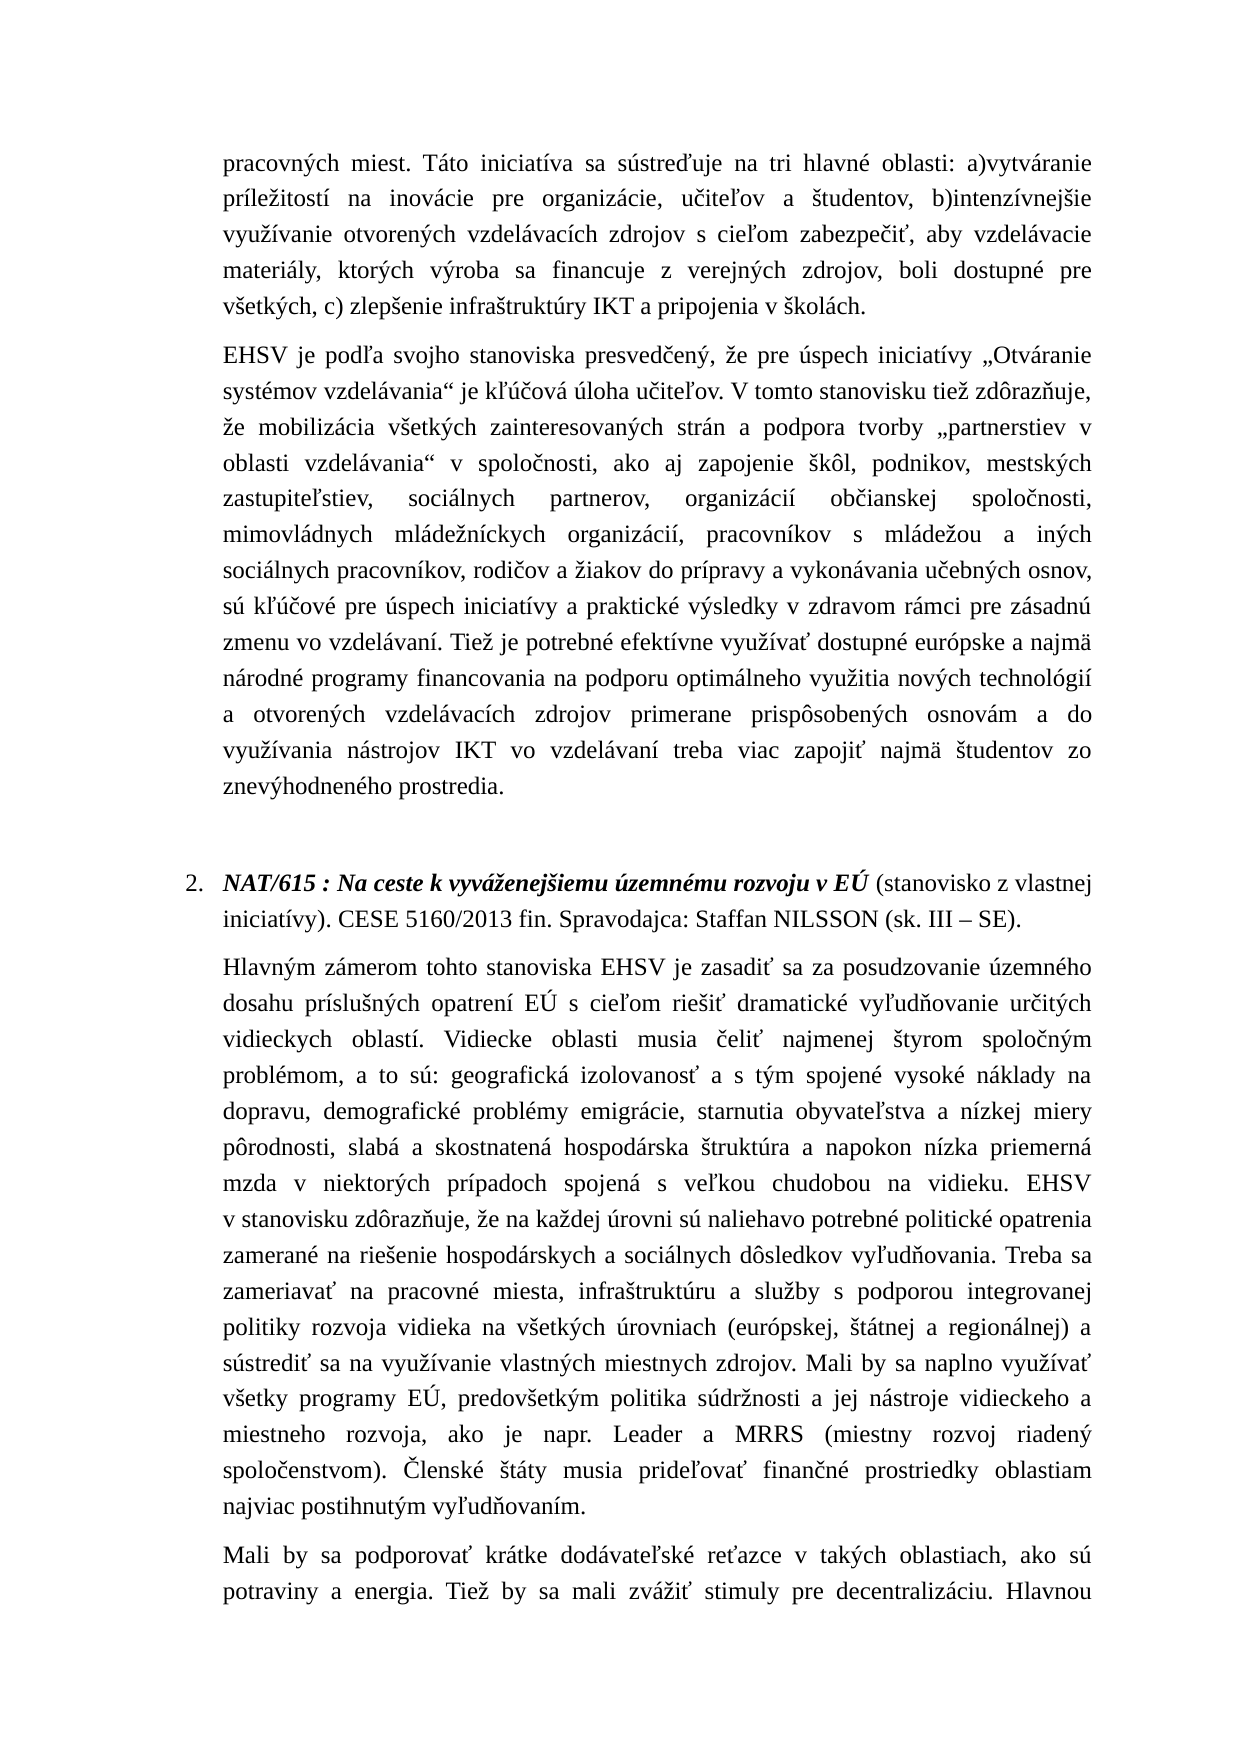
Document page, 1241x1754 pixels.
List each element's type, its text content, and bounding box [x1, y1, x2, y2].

text Mali by sa podporovať krátke dodávateľské reťazce v takých oblastiach, ako sú potraviny a energia. Tiež by sa mali zvážiť stimuly pre decentralizáciu. Hlavnou [223, 1540, 1093, 1604]
text EHSV je podľa svojho stanoviska presvedčený, že pre úspech iniciatívy „Otváranie systémov vzdelávania“ je kľúčová úloha učiteľov. V tomto stanovisku tiež zdôrazňuje, že mobilizácia všetkých zainteresovaných strán a podpora tvorby „partnerstiev v oblasti vzdelávania“ v spoločnosti, ako aj zapojenie škôl, podnikov, mestských zastupiteľstiev, sociálnych partnerov, organizácií občianskej spoločnosti, mimovládnych mládežníckych organizácií, pracovníkov s mládežou a iných sociálnych pracovníkov, rodičov a žiakov do prípravy a vykonávania učebných osnov, sú kľúčové pre úspech iniciatívy a praktické výsledky v zdravom rámci pre zásadnú zmenu vo vzdelávaní. Tiež je potrebné efektívne využívať dostupné európske a najmä národné programy financovania na podporu optimálneho využitia nových technológií a otvorených vzdelávacích zdrojov primerane prispôsobených osnovám a do využívania nástrojov IKT vo vzdelávaní treba viac zapojiť najmä študentov zo znevýhodneného prostredia. [223, 340, 1093, 800]
text pracovných miest. Táto iniciatíva sa sústreďuje na tri hlavné oblasti: a)vytváranie príležitostí na inovácie pre organizácie, učiteľov a študentov, b)intenzívnejšie využívanie otvorených vzdelávacích zdrojov s cieľom zabezpečiť, aby vzdelávacie materiály, ktorých výroba sa financuje z verejných zdrojov, boli dostupné pre všetkých, c) zlepšenie infraštruktúry IKT a pripojenia v školách. [223, 148, 1093, 320]
text Hlavným zámerom tohto stanoviska EHSV je zasadiť sa za posudzovanie územného dosahu príslušných opatrení EÚ s cieľom riešiť dramatické vyľudňovanie určitých vidieckych oblastí. Vidiecke oblasti musia čeliť najmenej štyrom spoločným problémom, a to sú: geografická izolovanosť a s tým spojené vysoké náklady na dopravu, demografické problémy emigrácie, starnutia obyvateľstva a nízkej miery pôrodnosti, slabá a skostnatená hospodárska štruktúra a napokon nízka priemerná mzda v niektorých prípadoch spojená s veľkou chudobou na vidieku. EHSV v stanovisku zdôrazňuje, že na každej úrovni sú naliehavo potrebné politické opatrenia zamerané na riešenie hospodárskych a sociálnych dôsledkov vyľudňovania. Treba sa zameriavať na pracovné miesta, infraštruktúru a služby s podporou integrovanej politiky rozvoja vidieka na všetkých úrovniach (európskej, štátnej a regionálnej) a sústrediť sa na využívanie vlastných miestnych zdrojov. Mali by sa naplno využívať všetky programy EÚ, predovšetkým politika súdržnosti a jej nástroje vidieckeho a miestneho rozvoja, ako je napr. Leader a MRRS (miestny rozvoj riadený spoločenstvom). Členské štáty musia prideľovať finančné prostriedky oblastiam najviac postihnutým vyľudňovaním. [223, 952, 1093, 1520]
list NAT/615 : Na ceste k vyváženejšiemu územnému rozvoju v EÚ (stanovisko z vlastnej iniciatívy). CESE 5160/2013 fin. Spravodajca: Staffan NILSSON (sk. III – SE). [185, 868, 1093, 933]
